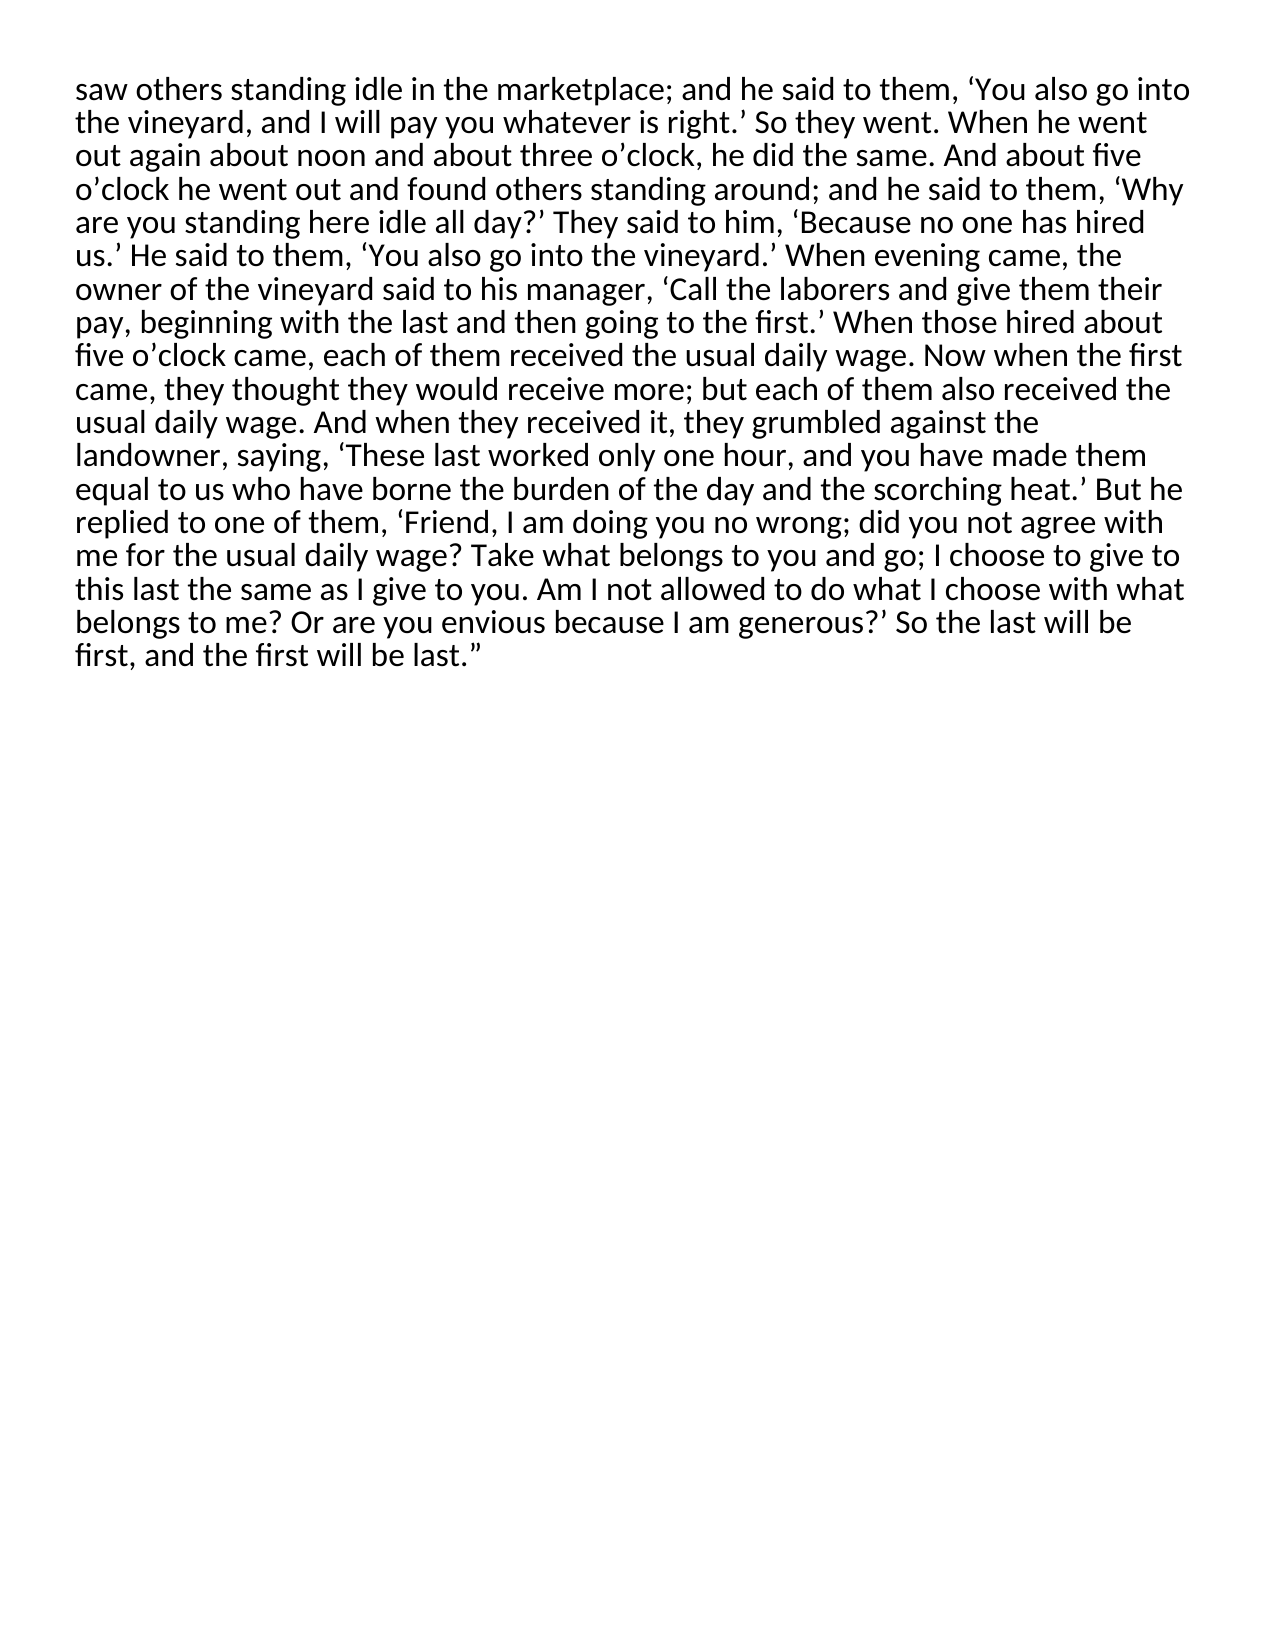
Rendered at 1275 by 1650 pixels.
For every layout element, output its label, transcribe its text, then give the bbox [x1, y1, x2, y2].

text saw others standing idle in the marketplace; and he said to them, ‘You also go into the vineyard, and I will pay you whatever is right.’ So they went. When he went out again about noon and about three o’clock, he did the same. And about five o’clock he went out and found others standing around; and he said to them, ‘Why are you standing here idle all day?’ They said to him, ‘Because no one has hired us.’ He said to them, ‘You also go into the vineyard.’ When evening came, the owner of the vineyard said to his manager, ‘Call the laborers and give them their pay, beginning with the last and then going to the first.’ When those hired about five o’clock came, each of them received the usual daily wage. Now when the first came, they thought they would receive more; but each of them also received the usual daily wage. And when they received it, they grumbled against the landowner, saying, ‘These last worked only one hour, and you have made them equal to us who have borne the burden of the day and the scorching heat.’ But he replied to one of them, ‘Friend, I am doing you no wrong; did you not agree with me for the usual daily wage? Take what belongs to you and go; I choose to give to this last the same as I give to you. Am I not allowed to do what I choose with what belongs to me? Or are you envious because I am generous?’ So the last will be first, and the first will be last.” [75, 75, 1200, 675]
